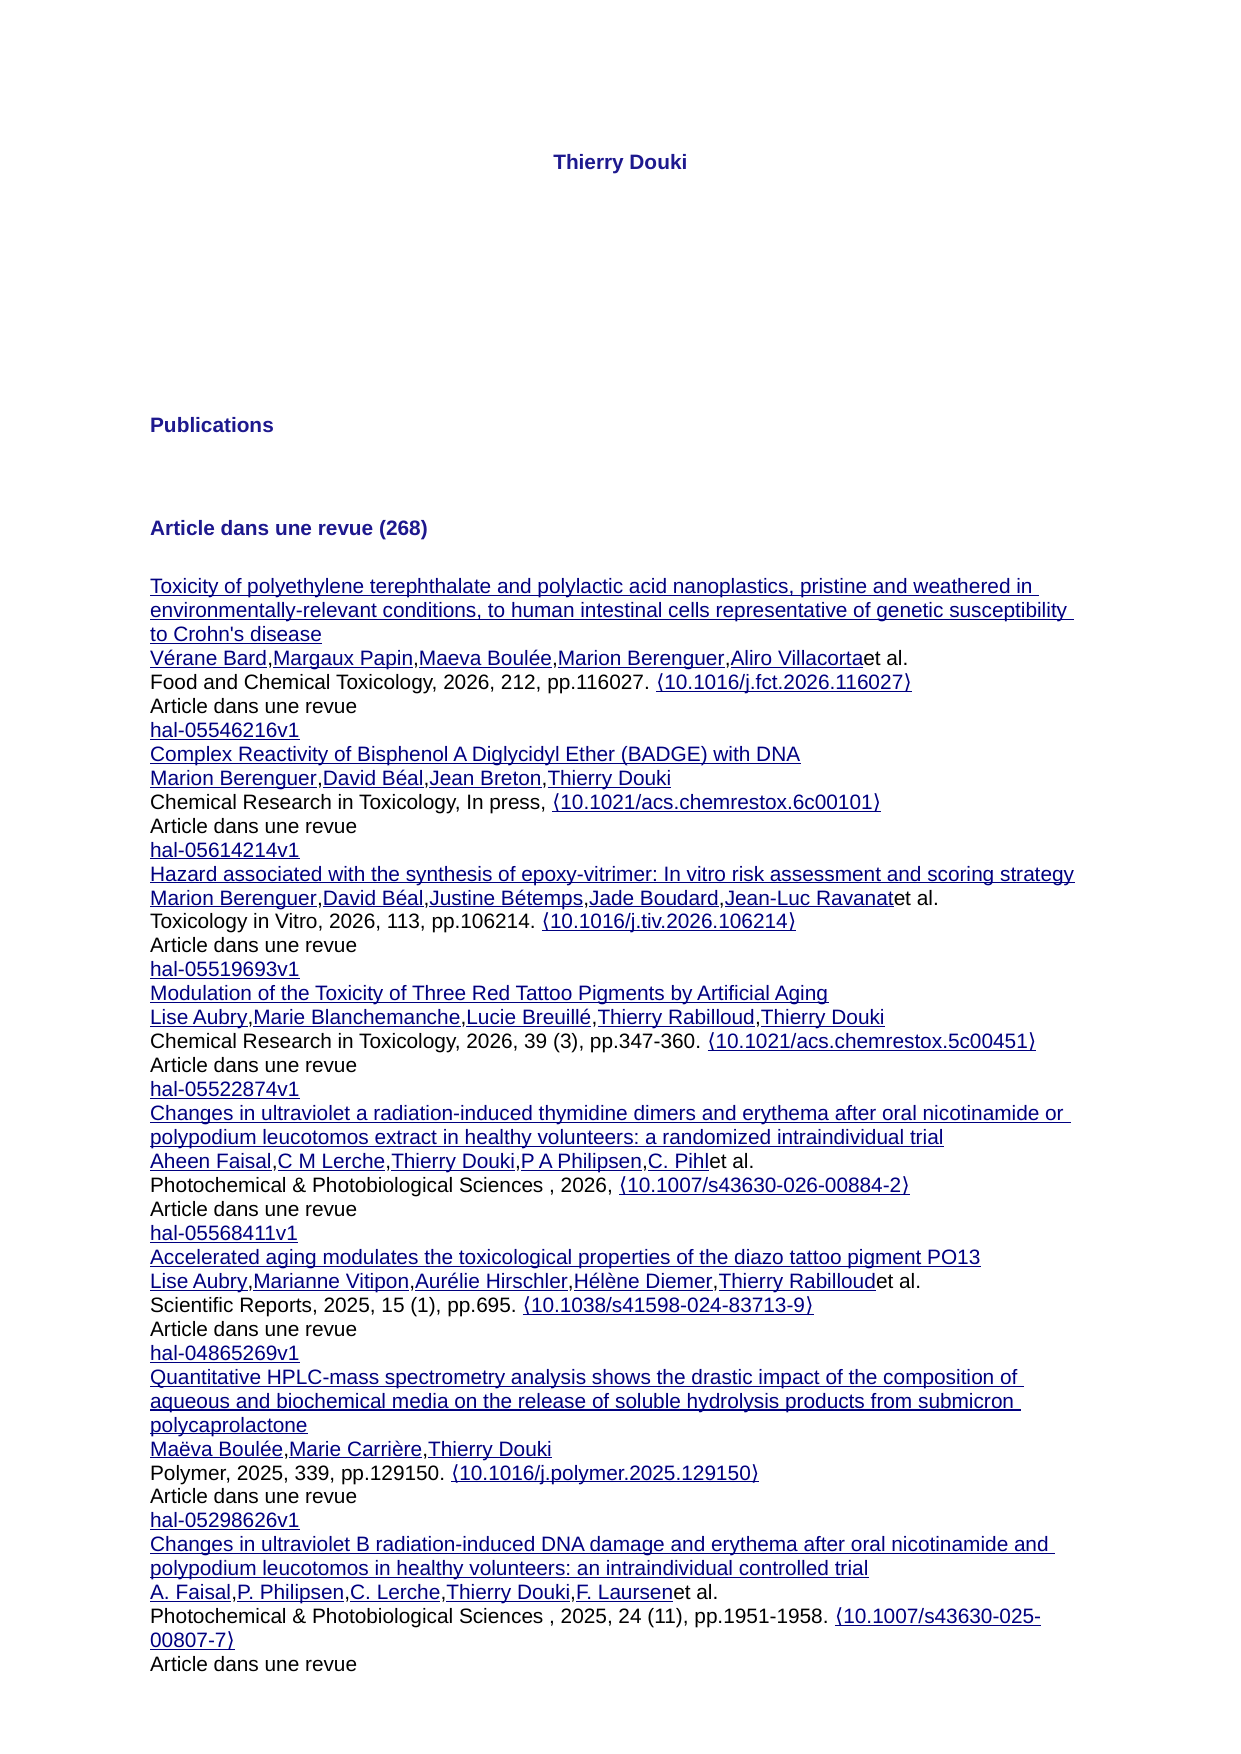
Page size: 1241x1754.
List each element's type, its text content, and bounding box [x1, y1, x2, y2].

table_cell Changes in ultraviolet a radiation-induced thymidine dimers and erythema after oral nicotinamide or polypodium leucotomos extract in healthy volunteers: a randomized intraindividual trial Aheen Faisal,C M Lerche,Thierry Douki,P A Philipsen,C. Pihlet al. Photochemical & Photobiological Sciences , 2026, ⟨10.1007/s43630-026-00884-2⟩ Article dans une revue hal-05568411v1 [150, 1101, 1090, 1245]
table_cell Accelerated aging modulates the toxicological properties of the diazo tattoo pigment PO13 Lise Aubry,Marianne Vitipon,Aurélie Hirschler,Hélène Diemer,Thierry Rabilloudet al. Scientific Reports, 2025, 15 (1), pp.695. ⟨10.1038/s41598-024-83713-9⟩ Article dans une revue hal-04865269v1 [150, 1245, 1090, 1364]
table_cell Changes in ultraviolet B radiation-induced DNA damage and erythema after oral nicotinamide and polypodium leucotomos in healthy volunteers: an intraindividual controlled trial A. Faisal,P. Philipsen,C. Lerche,Thierry Douki,F. Laursenet al. Photochemical & Photobiological Sciences , 2025, 24 (11), pp.1951-1958. ⟨10.1007/s43630-025-00807-7⟩ Article dans une revue [150, 1532, 1090, 1676]
table_cell Hazard associated with the synthesis of epoxy-vitrimer: In vitro risk assessment and scoring strategy Marion Berenguer,David Béal,Justine Bétemps,Jade Boudard,Jean-Luc Ravanatet al. Toxicology in Vitro, 2026, 113, pp.106214. ⟨10.1016/j.tiv.2026.106214⟩ Article dans une revue hal-05519693v1 [150, 861, 1090, 981]
subtitle Article dans une revue (268) [150, 516, 1090, 539]
table_header Toxicity of polyethylene terephthalate and polylactic acid nanoplastics, pristine and weathered in environmentally-relevant conditions, to human intestinal cells representative of genetic susceptibility to Crohn's disease Vérane Bard,Margaux Papin,Maeva Boulée,Marion Berenguer,Aliro Villacortaet al. Food and Chemical Toxicology, 2026, 212, pp.116027. ⟨10.1016/j.fct.2026.116027⟩ Article dans une revue hal-05546216v1 [150, 574, 1090, 742]
subtitle Thierry Douki [150, 150, 1090, 174]
subtitle Publications [150, 412, 1090, 436]
table_cell Quantitative HPLC-mass spectrometry analysis shows the drastic impact of the composition of aqueous and biochemical media on the release of soluble hydrolysis products from submicron polycaprolactone Maëva Boulée,Marie Carrière,Thierry Douki Polymer, 2025, 339, pp.129150. ⟨10.1016/j.polymer.2025.129150⟩ Article dans une revue hal-05298626v1 [150, 1365, 1090, 1532]
table_cell Complex Reactivity of Bisphenol A Diglycidyl Ether (BADGE) with DNA Marion Berenguer,David Béal,Jean Breton,Thierry Douki Chemical Research in Toxicology, In press, ⟨10.1021/acs.chemrestox.6c00101⟩ Article dans une revue hal-05614214v1 [150, 742, 1090, 861]
table_cell Modulation of the Toxicity of Three Red Tattoo Pigments by Artificial Aging Lise Aubry,Marie Blanchemanche,Lucie Breuillé,Thierry Rabilloud,Thierry Douki Chemical Research in Toxicology, 2026, 39 (3), pp.347-360. ⟨10.1021/acs.chemrestox.5c00451⟩ Article dans une revue hal-05522874v1 [150, 981, 1090, 1101]
